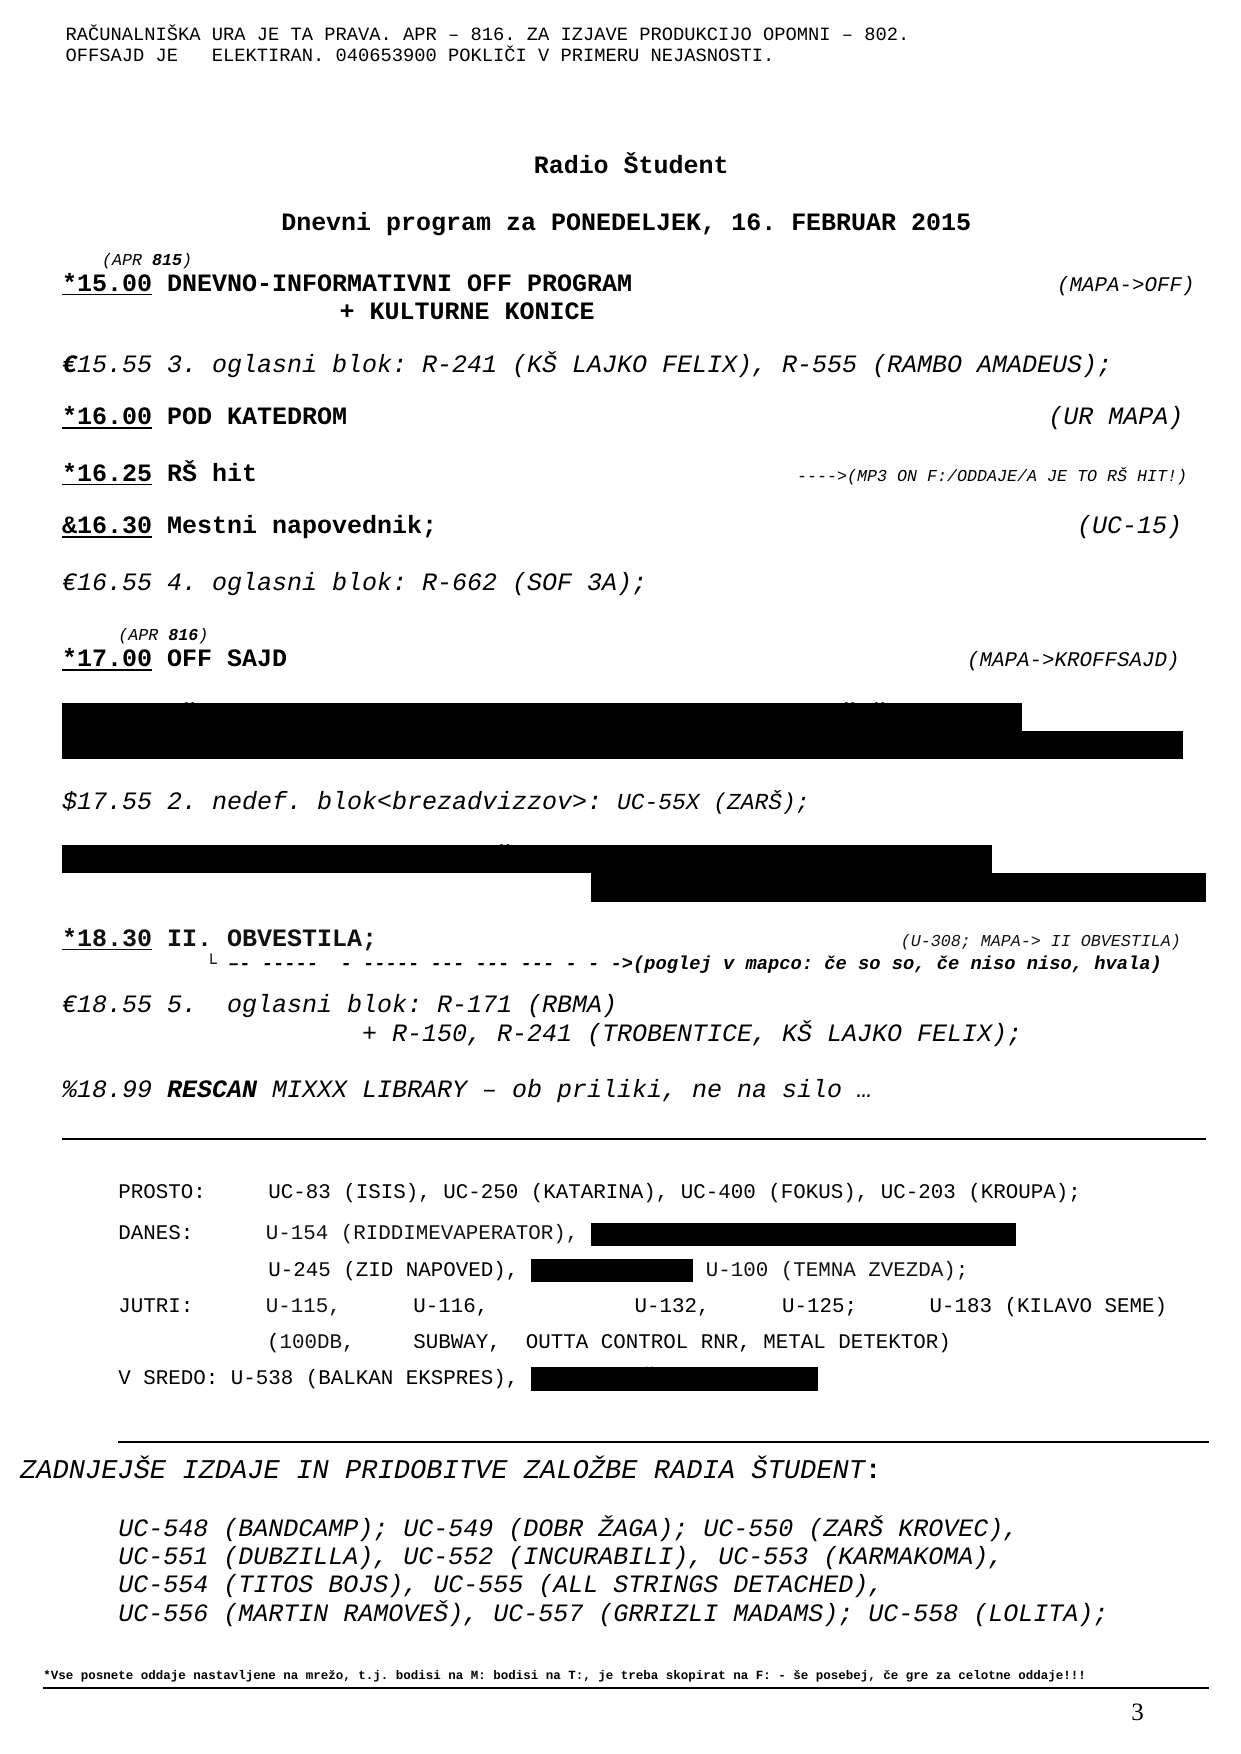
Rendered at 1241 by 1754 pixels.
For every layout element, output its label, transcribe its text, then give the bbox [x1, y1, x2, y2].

text (APR 815) [62, 252, 1206, 271]
text RAČUNALNIŠKA URA JE TA PRAVA. APR – 816. ZA IZJAVE PRODUKCIJO OPOMNI – 802. [65, 25, 1144, 46]
text *17.00 OFF SAJD (MAPA->KROFFSAJD) [62, 646, 1206, 674]
text UC-556 (MARTIN RAMOVEŠ), UC-557 (GRRIZLI MADAMS); UC-558 (LOLITA); [118, 1600, 1230, 1628]
text ZADNJEJŠE IZDAJE IN PRIDOBITVE ZALOŽBE RADIA ŠTUDENT: [20, 1456, 1209, 1486]
text └ –- ----- - ----- --- --- --- - - ->(poglej v mapco: če so so, če niso niso, hvala) [59, 954, 1162, 975]
text + R-150, R-241 (TROBENTICE, KŠ LAJKO FELIX); [62, 1020, 1206, 1048]
text *18.30 II. OBVESTILA; (U-308; MAPA-> II OBVESTILA) [62, 926, 1206, 954]
text UC-554 (TITOS BOJS), UC-555 (ALL STRINGS DETACHED), [118, 1572, 1230, 1600]
text UC-548 (BANDCAMP); UC-549 (DOBR ŽAGA); UC-550 (ZARŠ KROVEC), [118, 1515, 1230, 1543]
text €16.55 4. oglasni blok: R-662 (SOF 3A); [62, 570, 1206, 598]
text €18.55 5. oglasni blok: R-171 (RBMA) [62, 992, 1206, 1020]
text *16.00 POD KATEDROM (UR MAPA) [62, 404, 1206, 432]
text *Vse posnete oddaje nastavljene na mrežo, t.j. bodisi na M: bodisi na T:, je treba skopirat na F: - še posebej, če gre za celotne oddaje!!! [43, 1669, 1209, 1687]
text - pripravlja GORAN KOMPOŠ (grmapa) [62, 731, 1206, 759]
text JUTRI: U-115, U-116, U-132, U-125; U-183 (KILAVO SEME) [118, 1295, 1209, 1318]
text %18.99 RESCAN MIXXX LIBRARY – ob priliki, ne na silo … [62, 1077, 1206, 1105]
text *17.30 RŠ RECENZIJA: EARTH, BLACK SPIRITUALS @ KINO ŠIŠKA, 1. 2. [62, 703, 1206, 731]
text *18.00 ODPRTI TERMIN: REPORTAŽA Z MENT-A (VTISI IN KOMENTARJI) [62, 845, 1206, 873]
text V SREDO: U-538 (BALKAN EKSPRES), U-539 (JUŽNA HEMISFERA) [118, 1367, 1209, 1391]
text $17.55 2. nedef. blok<brezadvizzov>: UC-55X (ZARŠ); [62, 788, 1206, 817]
text (APR 816) [62, 627, 1206, 646]
text Radio Študent [118, 152, 1144, 181]
text Dnevni program za PONEDELJEK, 16. FEBRUAR 2015 [43, 209, 1209, 237]
text OFFSAJD JE ELEKTIRAN. 040653900 POKLIČI V PRIMERU NEJASNOSTI. [65, 46, 1144, 67]
text U-245 (ZID NAPOVED), U-585(RADAR), U-100 (TEMNA ZVEZDA); [118, 1258, 1209, 1282]
text &16.30 Mestni napovednik; (UC-15) [62, 513, 1206, 541]
text UC-551 (DUBZILLA), UC-552 (INCURABILI), UC-553 (KARMAKOMA), [118, 1543, 1230, 1572]
text *15.00 DNEVNO-INFORMATIVNI OFF PROGRAM (MAPA->OFF) [62, 271, 1206, 299]
text DANES: U-154 (RIDDIMEVAPERATOR), U-273(OTITIS), U-250a(AARTEFAKT), [118, 1222, 1209, 1246]
text PROSTO: UC-83 (ISIS), UC-250 (KATARINA), UC-400 (FOKUS), UC-203 (KROUPA); [118, 1181, 1162, 1205]
text (100DB, SUBWAY, OUTTA CONTROL RNR, METAL DETEKTOR) [118, 1331, 1209, 1354]
text €15.55 3. oglasni blok: R-241 (KŠ LAJKO FELIX), R-555 (RAMBO AMADEUS); [62, 351, 1206, 379]
text + KULTURNE KONICE [62, 299, 1206, 327]
text - pripravlja glasbena redakcija (mapa GR) [62, 873, 1206, 902]
text *16.25 RŠ hit ---->(MP3 ON F:/ODDAJE/A JE TO RŠ HIT!) [62, 460, 1206, 489]
